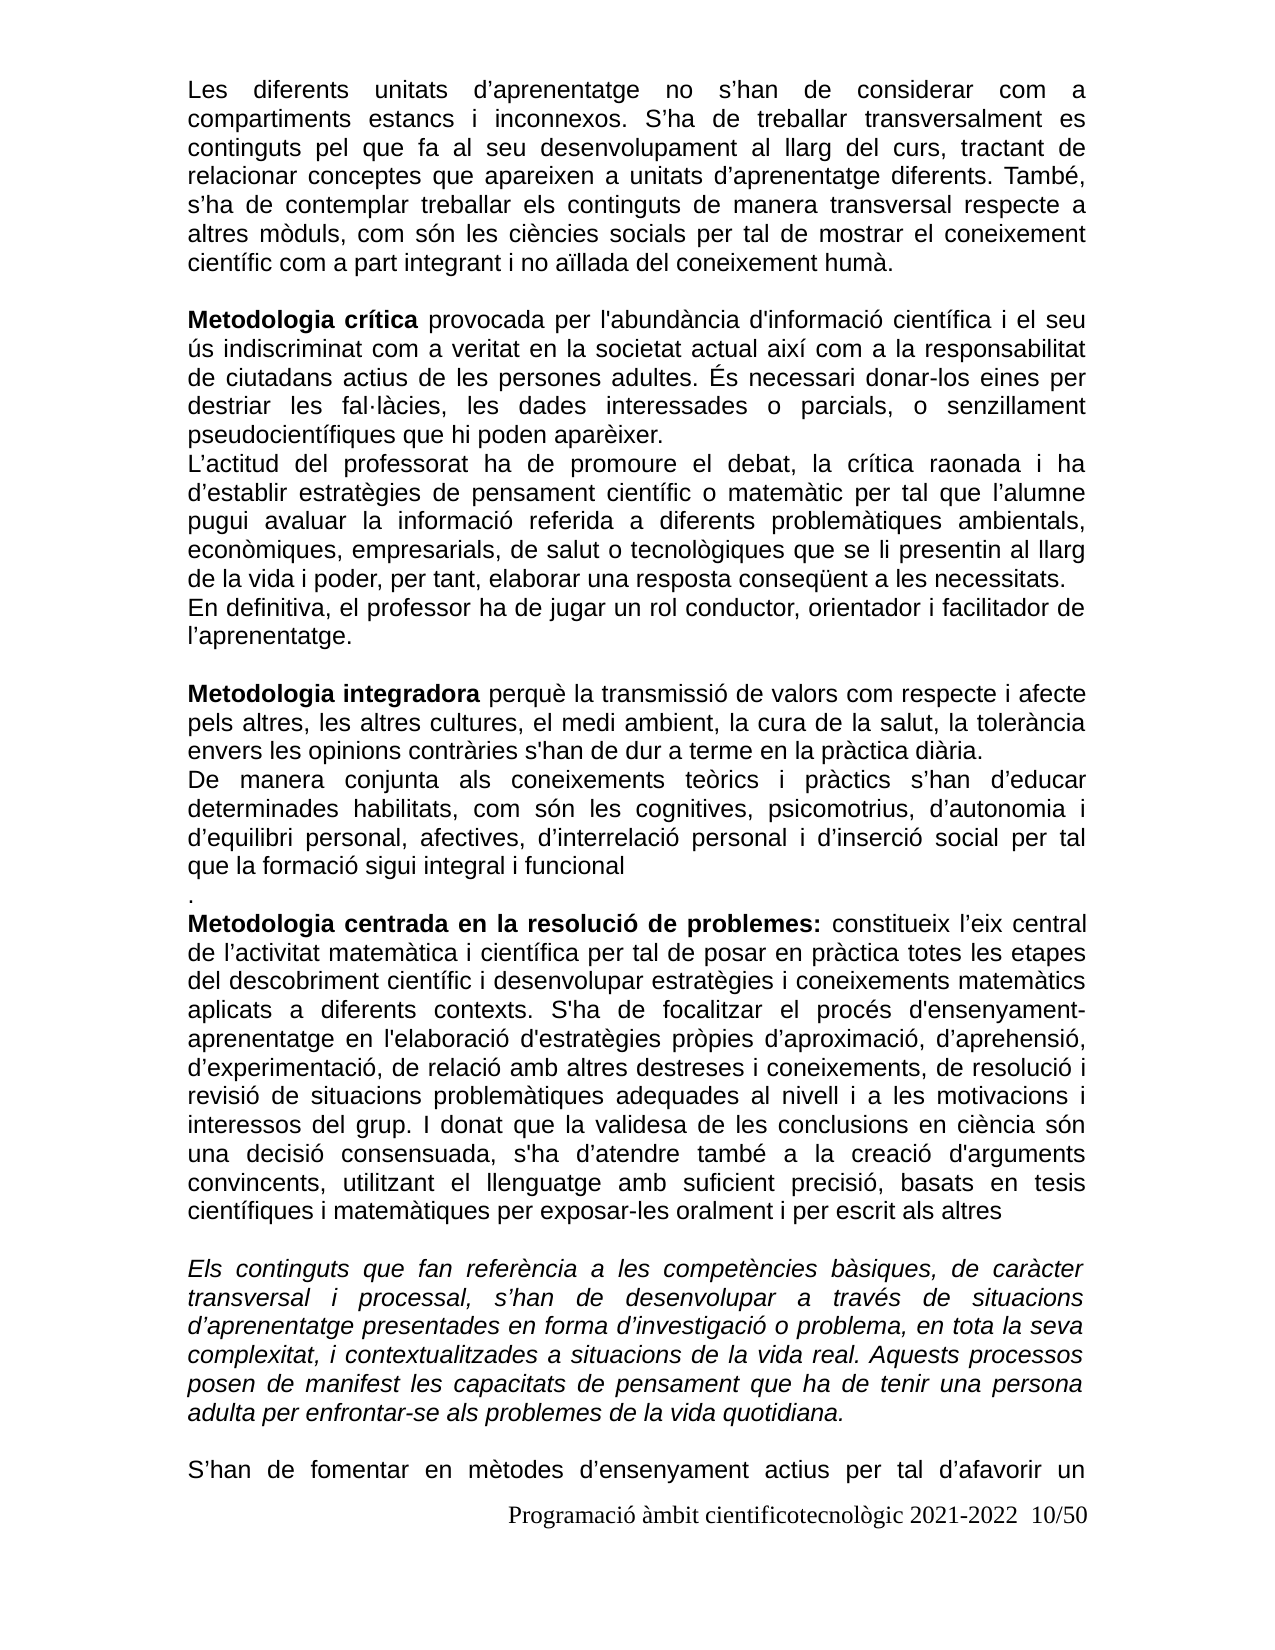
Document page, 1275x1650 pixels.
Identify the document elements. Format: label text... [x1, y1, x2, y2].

text Metodologia integradora perquè la transmissió de valors com respecte i afecte pels altres, les altres cultures, el medi ambient, la cura de la salut, la tolerància envers les opinions contràries s'han de dur a terme en la pràctica diària. [187, 679, 1087, 765]
text Els continguts que fan referència a les competències bàsiques, de caràcter transversal i processal, s’han de desenvolupar a través de situacions d’aprenentatge presentades en forma d’investigació o problema, en tota la seva complexitat, i contextualitzades a situacions de la vida real. Aquests processos posen de manifest les capacitats de pensament que ha de tenir una persona adulta per enfrontar-se als problemes de la vida quotidiana. [187, 1254, 1087, 1426]
text En definitiva, el professor ha de jugar un rol conductor, orientador i facilitador de l’aprenentatge. [187, 592, 1087, 650]
text Metodologia crítica provocada per l'abundància d'informació científica i el seu ús indiscriminat com a veritat en la societat actual així com a la responsabilitat de ciutadans actius de les persones adultes. És necessari donar-los eines per destriar les fal·làcies, les dades interessades o parcials, o senzillament pseudocientífiques que hi poden aparèixer. [187, 305, 1087, 449]
text Les diferents unitats d’aprenentatge no s’han de considerar com a compartiments estancs i inconnexos. S’ha de treballar transversalment es continguts pel que fa al seu desenvolupament al llarg del curs, tractant de relacionar conceptes que apareixen a unitats d’aprenentatge diferents. També, s’ha de contemplar treballar els continguts de manera transversal respecte a altres mòduls, com són les ciències socials per tal de mostrar el coneixement científic com a part integrant i no aïllada del coneixement humà. [187, 75, 1087, 276]
text De manera conjunta als coneixements teòrics i pràctics s’han d’educar determinades habilitats, com són les cognitives, psicomotrius, d’autonomia i d’equilibri personal, afectives, d’interrelació personal i d’inserció social per tal que la formació sigui integral i funcional [187, 765, 1087, 880]
text S’han de fomentar en mètodes d’ensenyament actius per tal d’afavorir un [187, 1455, 1087, 1484]
text Metodologia centrada en la resolució de problemes: constitueix l’eix central de l’activitat matemàtica i científica per tal de posar en pràctica totes les etapes del descobriment científic i desenvolupar estratègies i coneixements matemàtics aplicats a diferents contexts. S'ha de focalitzar el procés d'ensenyament-aprenentatge en l'elaboració d'estratègies pròpies d’aproximació, d’aprehensió, d’experimentació, de relació amb altres destreses i coneixements, de resolució i revisió de situacions problemàtiques adequades al nivell i a les motivacions i interessos del grup. I donat que la validesa de les conclusions en ciència són una decisió consensuada, s'ha d’atendre també a la creació d'arguments convincents, utilitzant el llenguatge amb suficient precisió, basats en tesis científiques i matemàtiques per exposar-les oralment i per escrit als altres [187, 909, 1087, 1225]
text L’actitud del professorat ha de promoure el debat, la crítica raonada i ha d’establir estratègies de pensament científic o matemàtic per tal que l’alumne pugui avaluar la informació referida a diferents problemàtiques ambientals, econòmiques, empresarials, de salut o tecnològiques que se li presentin al llarg de la vida i poder, per tant, elaborar una resposta conseqüent a les necessitats. [187, 449, 1087, 592]
text . [187, 880, 1087, 909]
